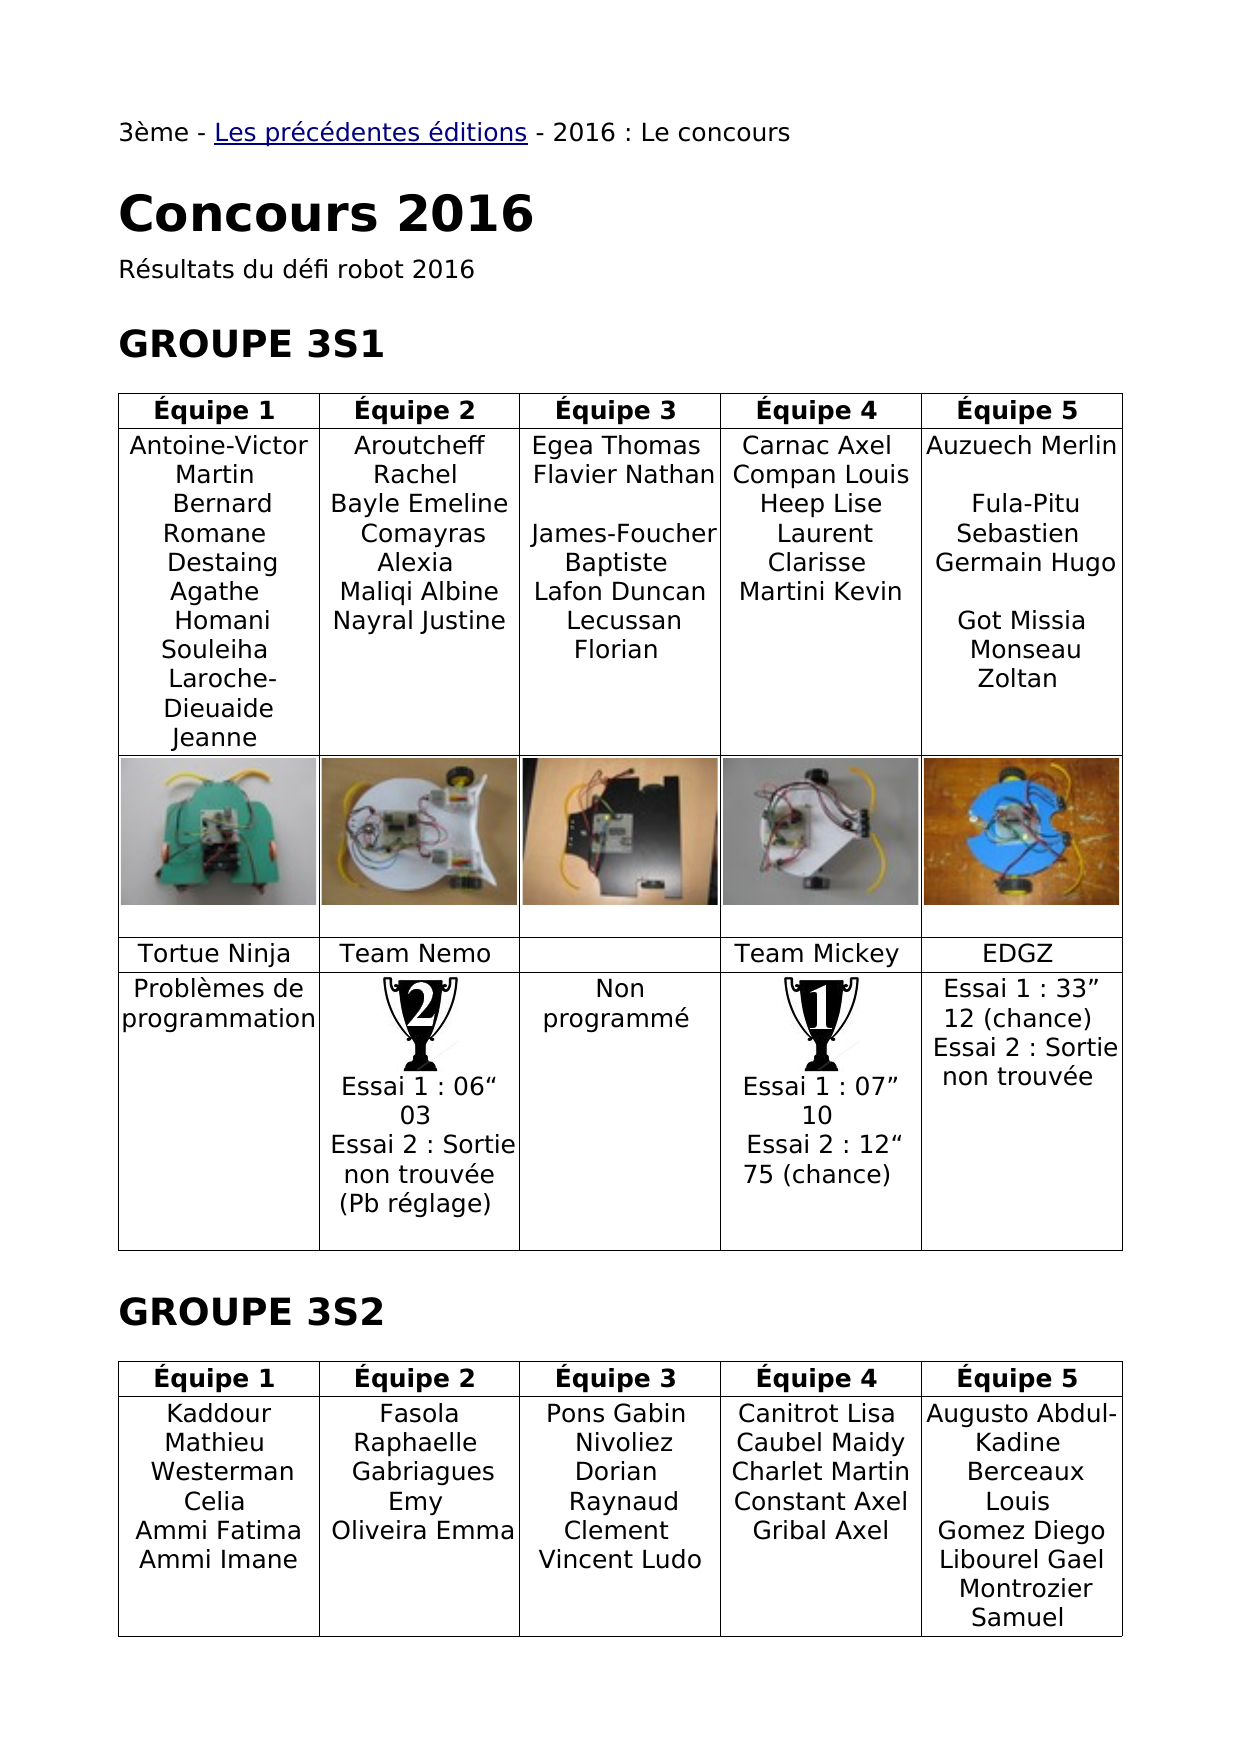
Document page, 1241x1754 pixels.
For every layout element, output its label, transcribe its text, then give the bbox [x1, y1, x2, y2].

table_cell [119, 756, 319, 937]
table_header Équipe 2 [320, 394, 519, 428]
table_cell Team Mickey [721, 938, 921, 972]
text Résultats du défi robot 2016 [118, 256, 1122, 285]
table_cell Aroutcheff Rachel Bayle Emeline Comayras Alexia Maliqi Albine Nayral Justine [320, 429, 519, 755]
table_header Équipe 5 [922, 394, 1122, 428]
subtitle GROUPE 3S1 [118, 322, 1122, 366]
table_cell Fasola Raphaelle Gabriagues Emy Oliveira Emma [320, 1397, 519, 1636]
table_header Équipe 5 [922, 1362, 1122, 1396]
table_header Équipe 2 [320, 1362, 519, 1396]
table_cell Tortue Ninja [119, 938, 319, 972]
table_cell Antoine-Victor Martin Bernard Romane Destaing Agathe Homani Souleiha Laroche-Dieuaide Jeanne [119, 429, 319, 755]
table_header Équipe 1 [119, 394, 319, 428]
table_cell Augusto Abdul-Kadine Berceaux Louis Gomez Diego Libourel Gael Montrozier Samuel [922, 1397, 1122, 1636]
subtitle GROUPE 3S2 [118, 1290, 1122, 1334]
table_cell Team Nemo [320, 938, 519, 972]
table_cell EDGZ [922, 938, 1122, 972]
picture [522, 758, 718, 905]
table_cell [320, 756, 519, 937]
picture [380, 974, 459, 1073]
picture [321, 758, 517, 905]
picture [781, 974, 860, 1073]
picture [923, 758, 1120, 905]
table_cell [520, 756, 720, 937]
table_cell [721, 756, 921, 937]
table_cell Kaddour Mathieu Westerman Celia Ammi Fatima Ammi Imane [119, 1397, 319, 1636]
table_cell [922, 756, 1122, 937]
table_cell Essai 1 : 06“ 03 Essai 2 : Sortie non trouvée (Pb réglage) [320, 973, 519, 1250]
picture [723, 758, 919, 905]
subtitle Concours 2016 [118, 185, 1122, 243]
table_header Équipe 3 [520, 394, 720, 428]
table_cell Problèmes de programmation [119, 973, 319, 1250]
table_cell [520, 938, 720, 972]
table_header Équipe 1 [119, 1362, 319, 1396]
table_cell Pons Gabin Nivoliez Dorian Raynaud Clement Vincent Ludo [520, 1397, 720, 1636]
table_cell Carnac Axel Compan Louis Heep Lise Laurent Clarisse Martini Kevin [721, 429, 921, 755]
text 3ème - Les précédentes éditions - 2016 : Le concours [118, 118, 1122, 147]
table_header Équipe 3 [520, 1362, 720, 1396]
picture [120, 758, 317, 905]
table_header Équipe 4 [721, 394, 921, 428]
table_cell Essai 1 : 07” 10 Essai 2 : 12“ 75 (chance) [721, 973, 921, 1250]
table_cell Essai 1 : 33” 12 (chance) Essai 2 : Sortie non trouvée [922, 973, 1122, 1250]
table_cell Auzuech Merlin Fula-Pitu Sebastien Germain Hugo Got Missia Monseau Zoltan [922, 429, 1122, 755]
table_cell Canitrot Lisa Caubel Maidy Charlet Martin Constant Axel Gribal Axel [721, 1397, 921, 1636]
table_cell Non programmé [520, 973, 720, 1250]
table_header Équipe 4 [721, 1362, 921, 1396]
table_cell Egea Thomas Flavier Nathan James-Foucher Baptiste Lafon Duncan Lecussan Florian [520, 429, 720, 755]
